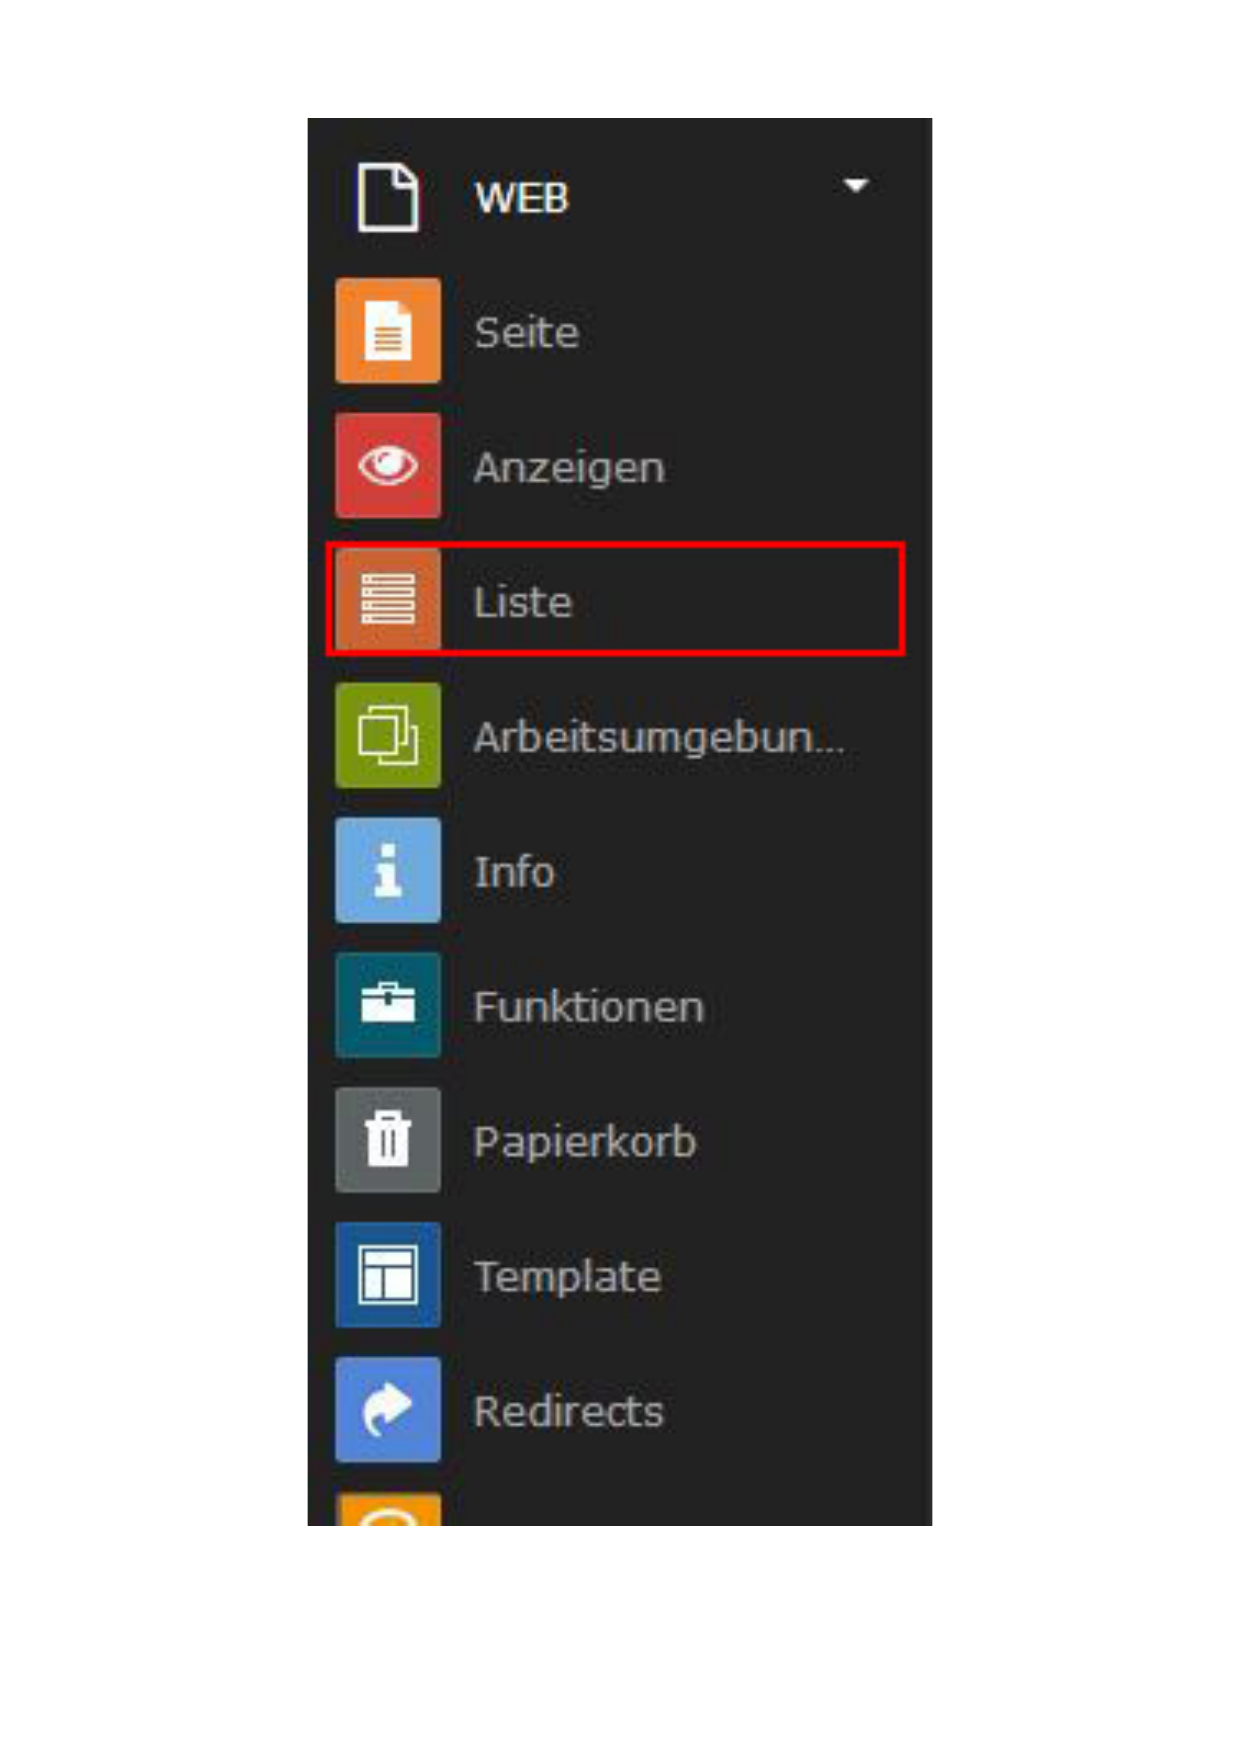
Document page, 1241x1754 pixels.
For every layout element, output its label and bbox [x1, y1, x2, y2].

picture [307, 118, 933, 1526]
